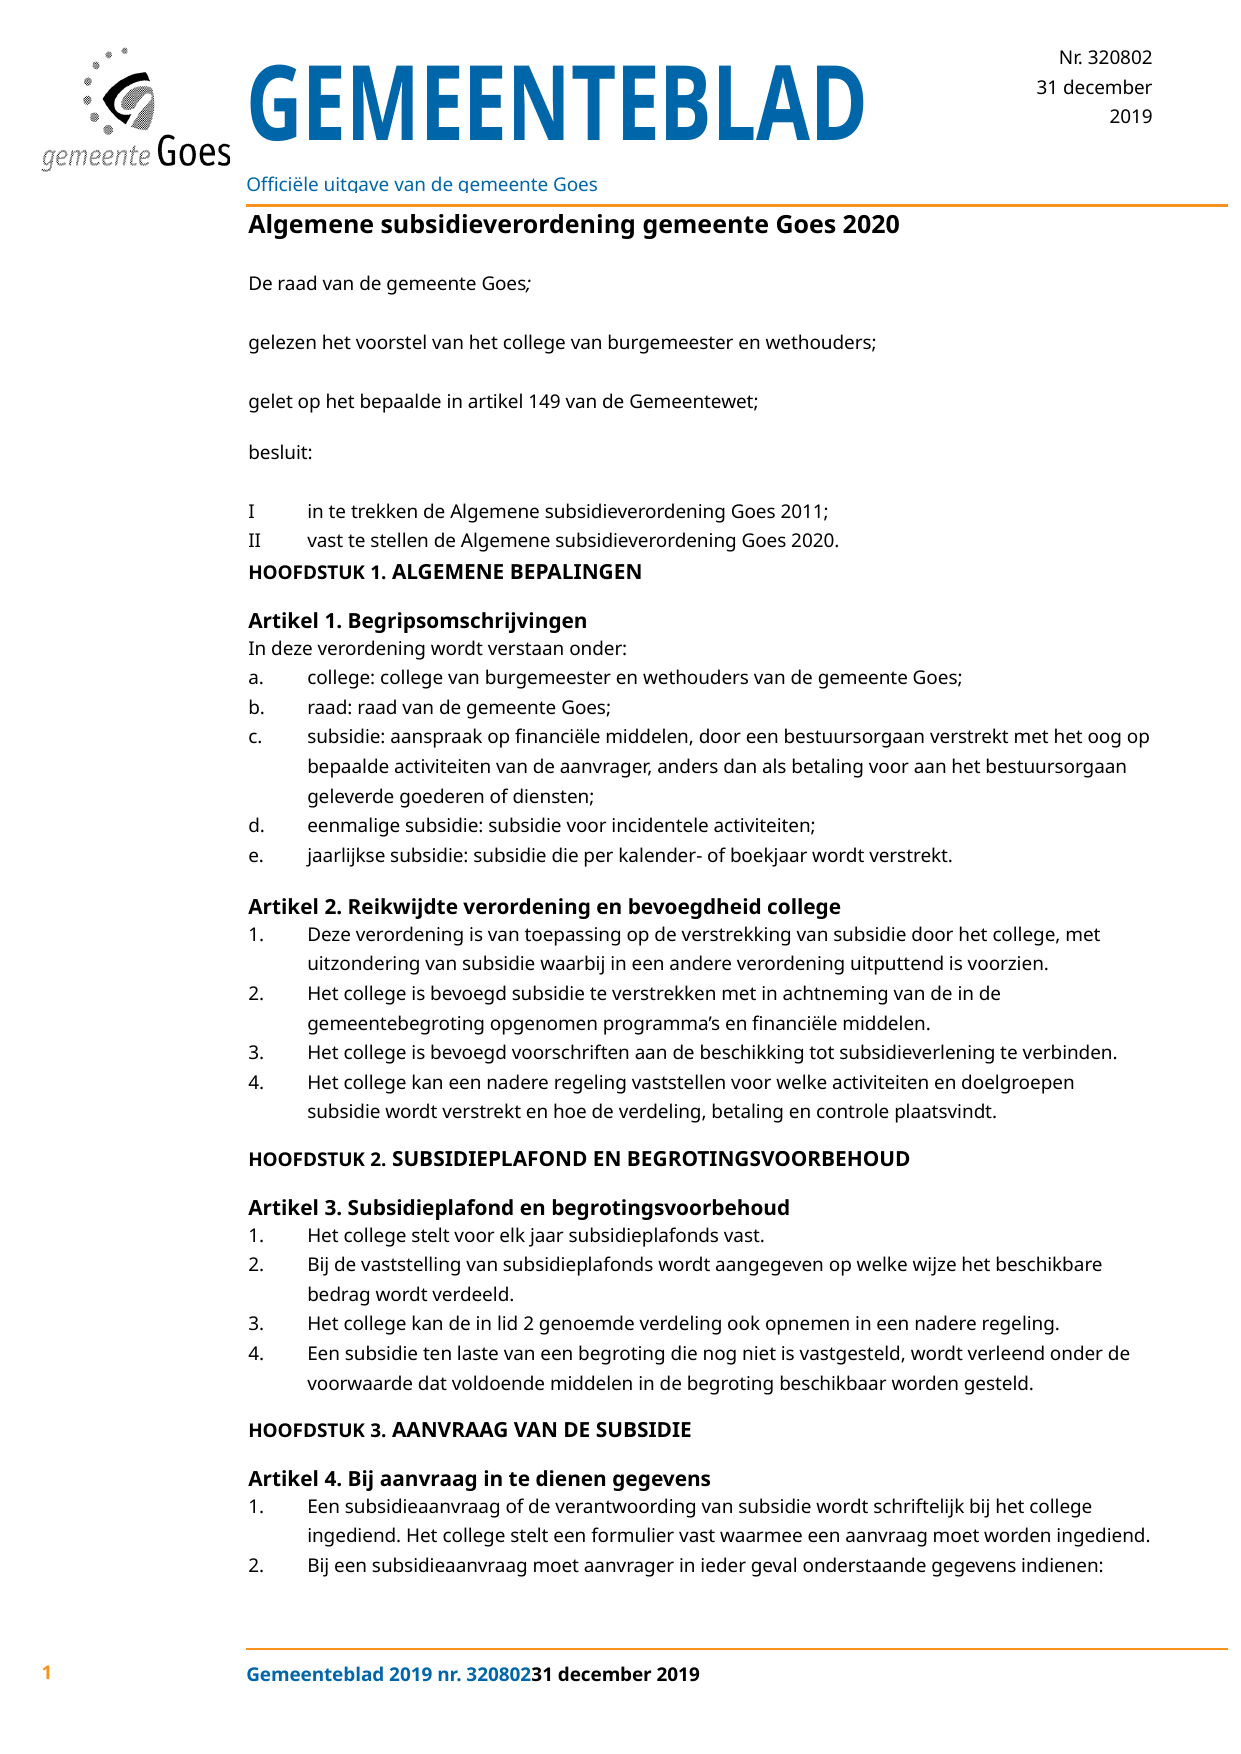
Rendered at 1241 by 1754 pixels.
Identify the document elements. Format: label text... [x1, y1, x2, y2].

text De raad van de gemeente Goes; [248, 270, 1152, 296]
text gelezen het voorstel van het college van burgemeester en wethouders; [248, 329, 1152, 355]
text Artikel 2. Reikwijdte verordening en bevoegdheid college [248, 892, 1152, 921]
text Artikel 3. Subsidieplafond en begrotingsvoorbehoud [248, 1193, 1152, 1222]
list Een subsidie ten laste van een begroting die nog niet is vastgesteld, wordt verleend onder de voorwaarde dat voldoende middelen in de begroting beschikbaar worden gesteld. [248, 1340, 1152, 1395]
list vast te stellen de Algemene subsidieverordening Goes 2020. [248, 528, 1152, 553]
text HOOFDSTUK 2. SUBSIDIEPLAFOND EN BEGROTINGSVOORBEHOUD [248, 1144, 1152, 1172]
picture [41, 47, 231, 172]
list Het college is bevoegd subsidie te verstrekken met in achtneming van de in de gemeentebegroting opgenomen programma’s en financiële middelen. [248, 980, 1152, 1035]
text HOOFDSTUK 1. ALGEMENE BEPALINGEN [248, 557, 1152, 586]
list in te trekken de Algemene subsidieverordening Goes 2011; [248, 498, 1152, 524]
text gelet op het bepaalde in artikel 149 van de Gemeentewet; [248, 389, 1152, 414]
text Artikel 1. Begripsomschrijvingen [248, 607, 1152, 635]
list Bij een subsidieaanvraag moet aanvrager in ieder geval onderstaande gegevens indienen: [248, 1552, 1152, 1578]
list jaarlijkse subsidie: subsidie die per kalender- of boekjaar wordt verstrekt. [248, 842, 1152, 868]
list Bij de vaststelling van subsidieplafonds wordt aangegeven op welke wijze het beschikbare bedrag wordt verdeeld. [248, 1251, 1152, 1307]
list raad: raad van de gemeente Goes; [248, 694, 1152, 720]
list Een subsidieaanvraag of de verantwoording van subsidie wordt schriftelijk bij het college ingediend. Het college stelt een formulier vast waarmee een aanvraag moet worden ingediend. [248, 1493, 1152, 1548]
text HOOFDSTUK 3. AANVRAAG VAN DE SUBSIDIE [248, 1415, 1152, 1444]
list college: college van burgemeester en wethouders van de gemeente Goes; [248, 664, 1152, 690]
list Deze verordening is van toepassing op de verstrekking van subsidie door het college, met uitzondering van subsidie waarbij in een andere verordening uitputtend is voorzien. [248, 921, 1152, 976]
list Het college is bevoegd voorschriften aan de beschikking tot subsidieverlening te verbinden. [248, 1039, 1152, 1065]
list subsidie: aanspraak op financiële middelen, door een bestuursorgaan verstrekt met het oog op bepaalde activiteiten van de aanvrager, anders dan als betaling voor aan het bestuursorgaan geleverde goederen of diensten; [248, 724, 1152, 809]
text besluit: [248, 439, 1152, 465]
text Algemene subsidieverordening gemeente Goes 2020 [248, 207, 1152, 241]
list Het college kan een nadere regeling vaststellen voor welke activiteiten en doelgroepen subsidie wordt verstrekt en hoe de verdeling, betaling en controle plaatsvindt. [248, 1069, 1152, 1124]
list Het college stelt voor elk jaar subsidieplafonds vast. [248, 1222, 1152, 1247]
list Het college kan de in lid 2 genoemde verdeling ook opnemen in een nadere regeling. [248, 1311, 1152, 1336]
list eenmalige subsidie: subsidie voor incidentele activiteiten; [248, 812, 1152, 838]
text In deze verordening wordt verstaan onder: [248, 635, 1152, 661]
text Artikel 4. Bij aanvraag in te dienen gegevens [248, 1464, 1152, 1493]
